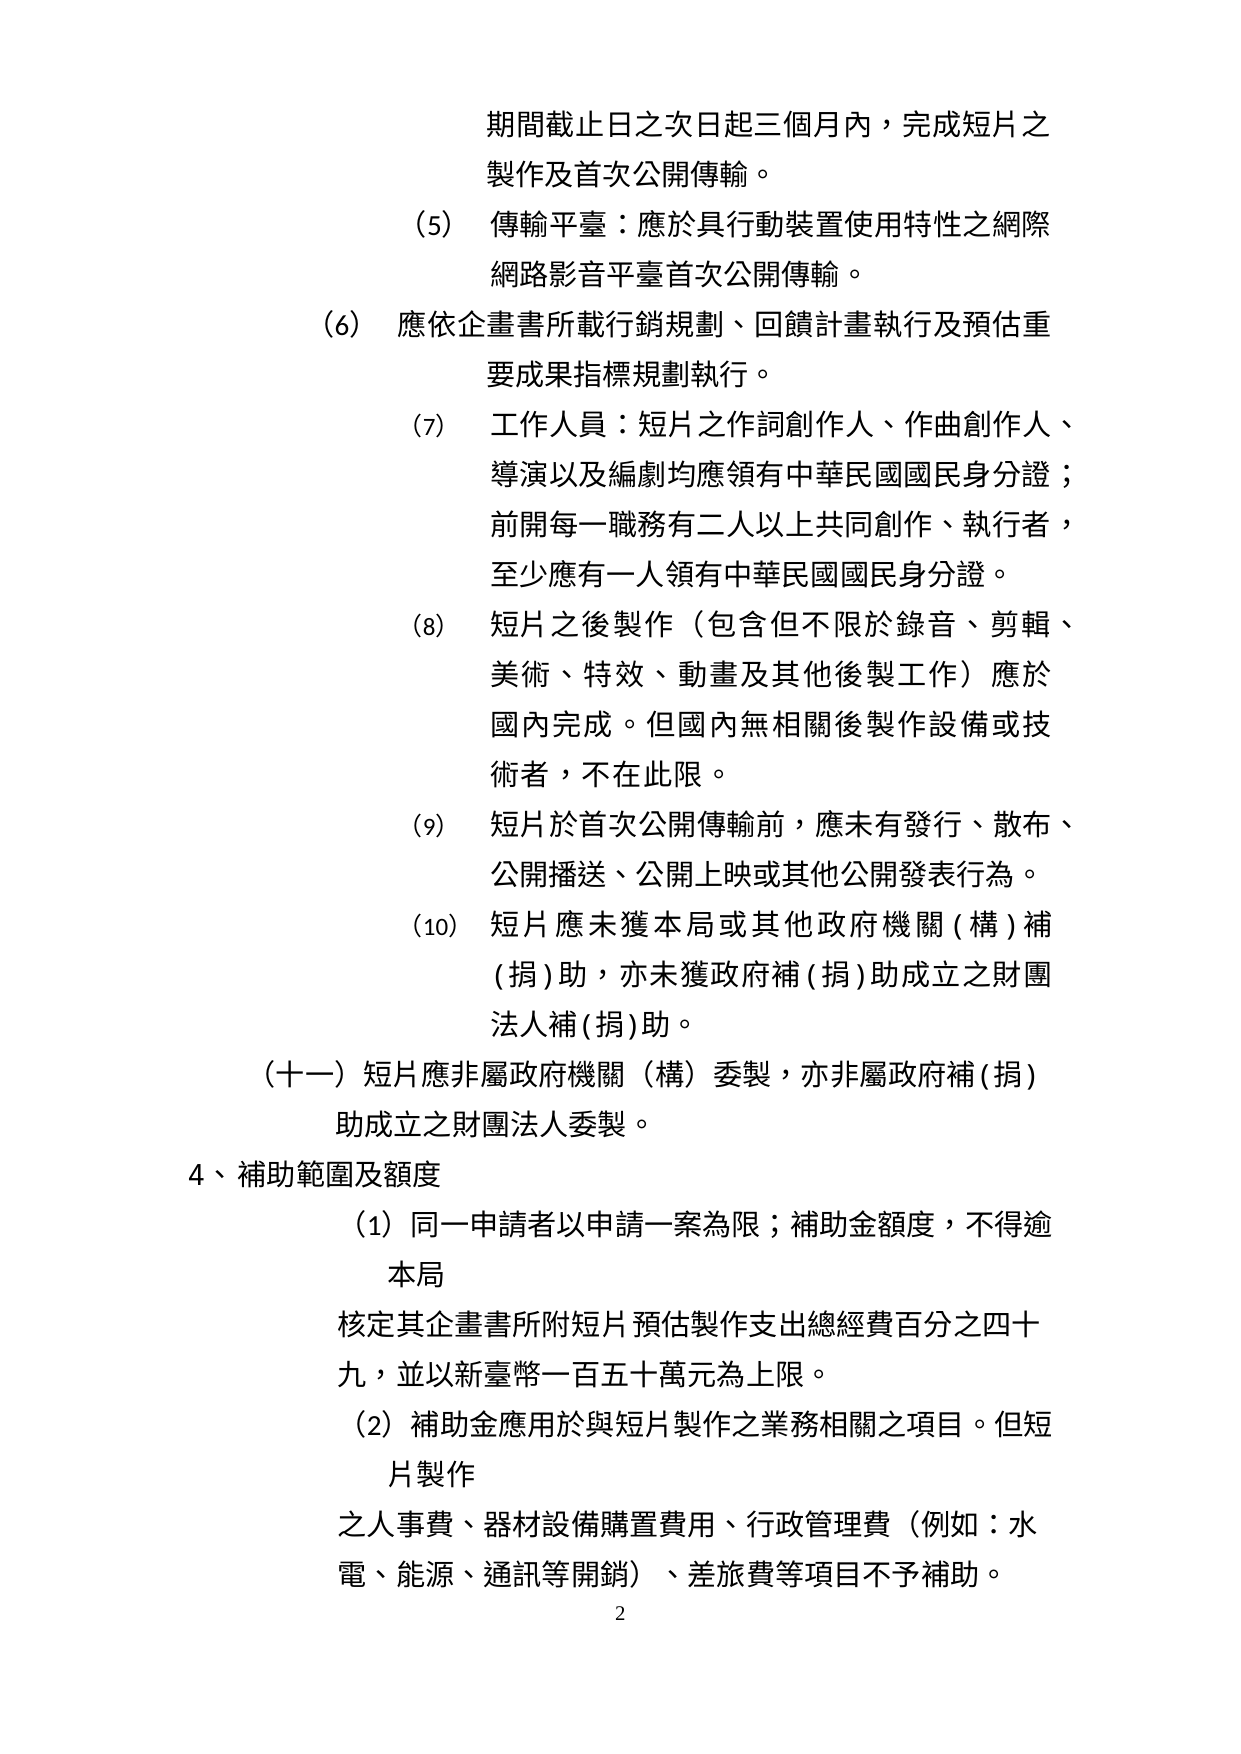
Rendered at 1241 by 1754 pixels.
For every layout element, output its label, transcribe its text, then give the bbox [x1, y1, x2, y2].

list 補助範圍及額度 [187, 1145, 1053, 1195]
text （十一）短片應非屬政府機關（構）委製，亦非屬政府補(捐)助成立之財團法人委製。 [246, 1045, 1053, 1145]
text 核定其企畫書所附短片預估製作支出總經費百分之四十九，並以新臺幣一百五十萬元為上限。 [337, 1295, 1059, 1395]
list 短片於首次公開傳輸前，應未有發行、散布、公開播送、公開上映或其他公開發表行為。 [398, 795, 1053, 895]
list 短片應未獲本局或其他政府機關(構)補(捐)助，亦未獲政府補(捐)助成立之財團法人補(捐)助。 [398, 895, 1053, 1045]
list 同一申請者以申請一案為限；補助金額度，不得逾本局 [337, 1195, 1059, 1295]
list 期間截止日之次日起三個月內，完成短片之製作及首次公開傳輸。 [305, 95, 1053, 195]
list 應依企畫書所載行銷規劃、回饋計畫執行及預估重要成果指標規劃執行。 [305, 295, 1053, 395]
text 之人事費、器材設備購置費用、行政管理費（例如：水電、能源、通訊等開銷）、差旅費等項目不予補助。 [337, 1495, 1059, 1595]
list 短片之後製作（包含但不限於錄音、剪輯、美術、特效、動畫及其他後製工作）應於國內完成。但國內無相關後製作設備或技術者，不在此限。 [398, 595, 1053, 795]
list 工作人員：短片之作詞創作人、作曲創作人、導演以及編劇均應領有中華民國國民身分證；前開每一職務有二人以上共同創作、執行者，至少應有一人領有中華民國國民身分證。 [398, 395, 1053, 595]
list 傳輸平臺：應於具行動裝置使用特性之網際網路影音平臺首次公開傳輸。 [398, 195, 1053, 295]
list 補助金應用於與短片製作之業務相關之項目。但短片製作 [337, 1395, 1059, 1495]
